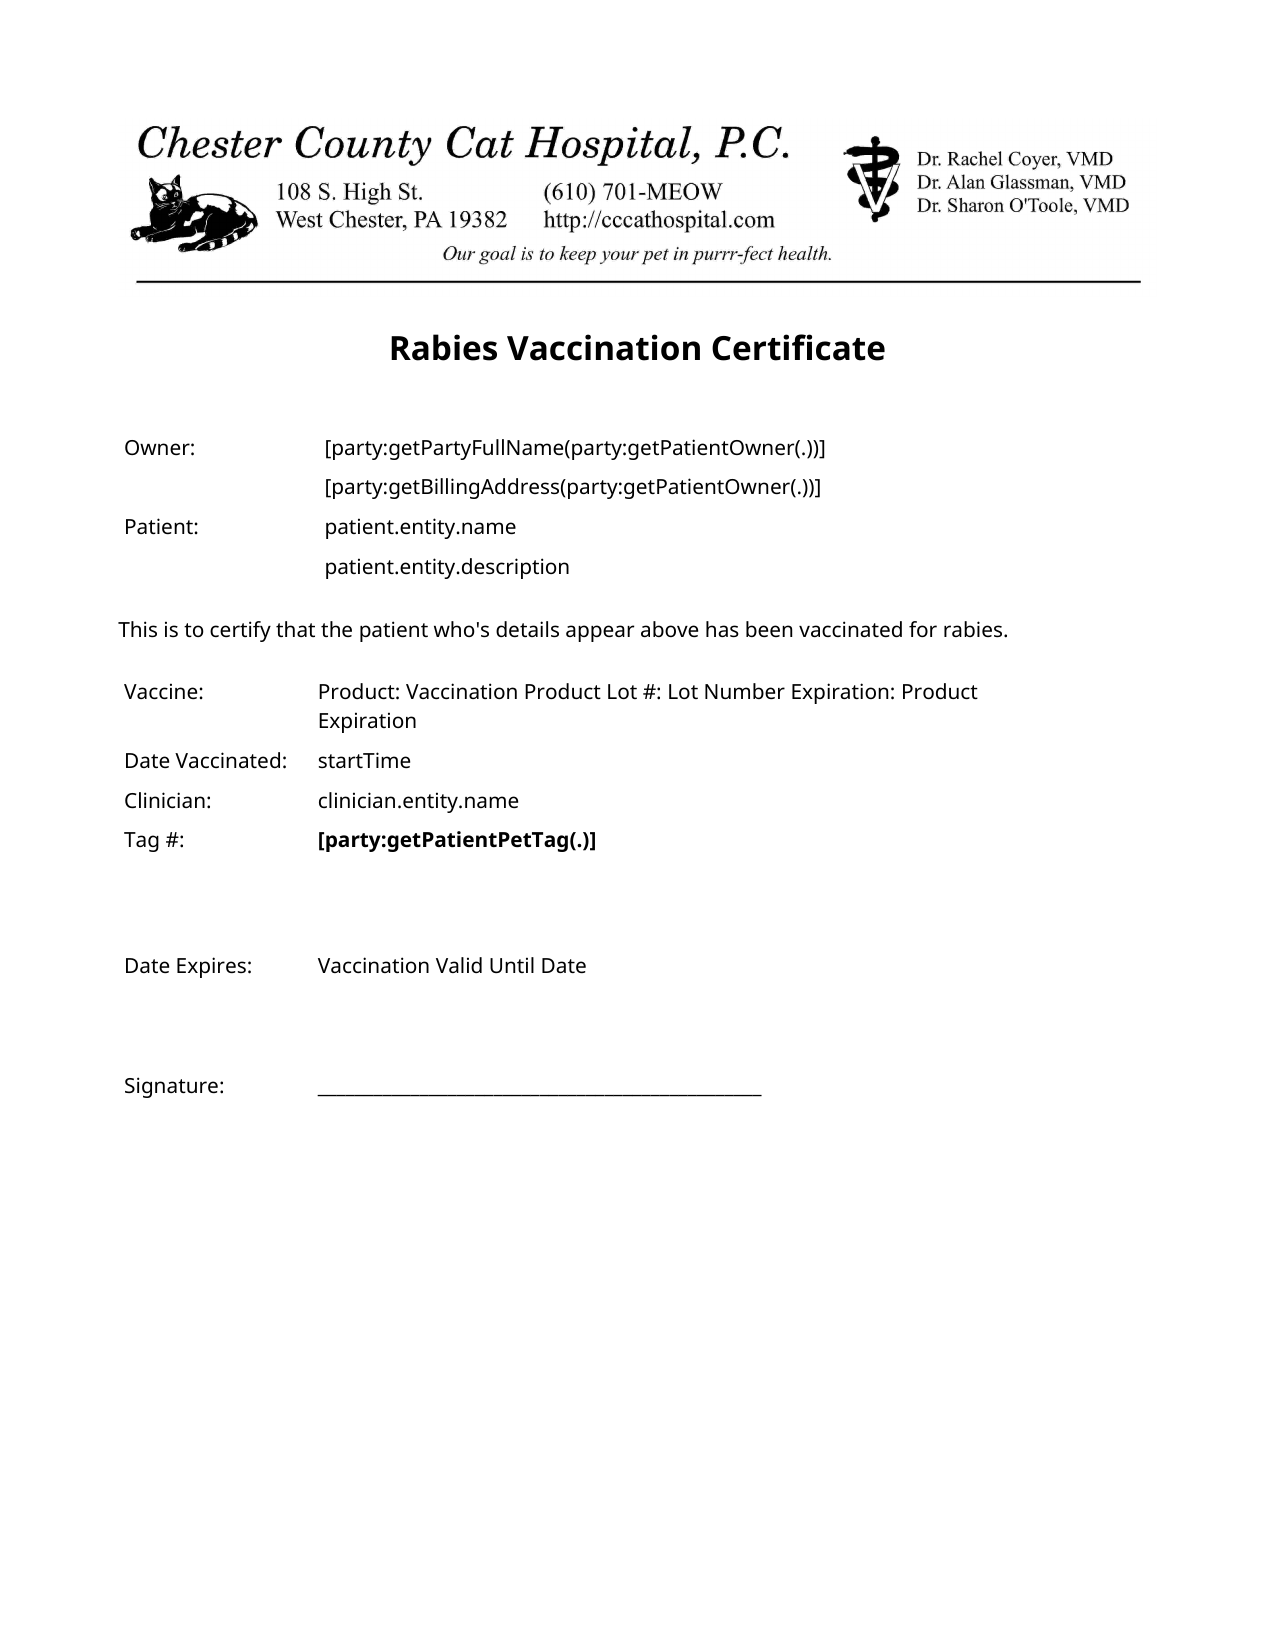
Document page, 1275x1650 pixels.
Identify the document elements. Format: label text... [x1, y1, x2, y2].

table_header Vaccine: [118, 672, 312, 740]
table_header [party:getPartyFullName(party:getPatientOwner(.))] [319, 427, 1157, 467]
table_header Owner: [118, 427, 319, 467]
table_cell [party:getPatientPetTag(.)] [312, 820, 1052, 860]
table_cell patient.entity.name [319, 507, 1157, 547]
table_cell Vaccination Valid Until Date [312, 860, 1052, 985]
table_cell Signature: [118, 985, 312, 1105]
table_cell Date Vaccinated: [118, 740, 312, 780]
table_cell Clinician: [118, 780, 312, 820]
table_cell [118, 547, 319, 586]
table_cell [party:getBillingAddress(party:getPatientOwner(.))] [319, 467, 1157, 507]
table_header Product: Vaccination Product Lot #: Lot Number Expiration: Product Expiration [312, 672, 1052, 740]
table_cell Patient: [118, 507, 319, 547]
table_cell [118, 467, 319, 507]
table_cell patient.entity.description [319, 547, 1157, 586]
table_cell ________________________________________________ [312, 985, 1052, 1105]
table_cell Tag #: [118, 820, 312, 860]
text This is to certify that the patient who's details appear above has been vaccinated for rabies. [118, 615, 1157, 643]
text Rabies Vaccination Certificate [118, 324, 1157, 370]
table_cell clinician.entity.name [312, 780, 1052, 820]
picture [118, 118, 1157, 297]
table_cell startTime [312, 740, 1052, 780]
table_cell Date Expires: [118, 860, 312, 985]
